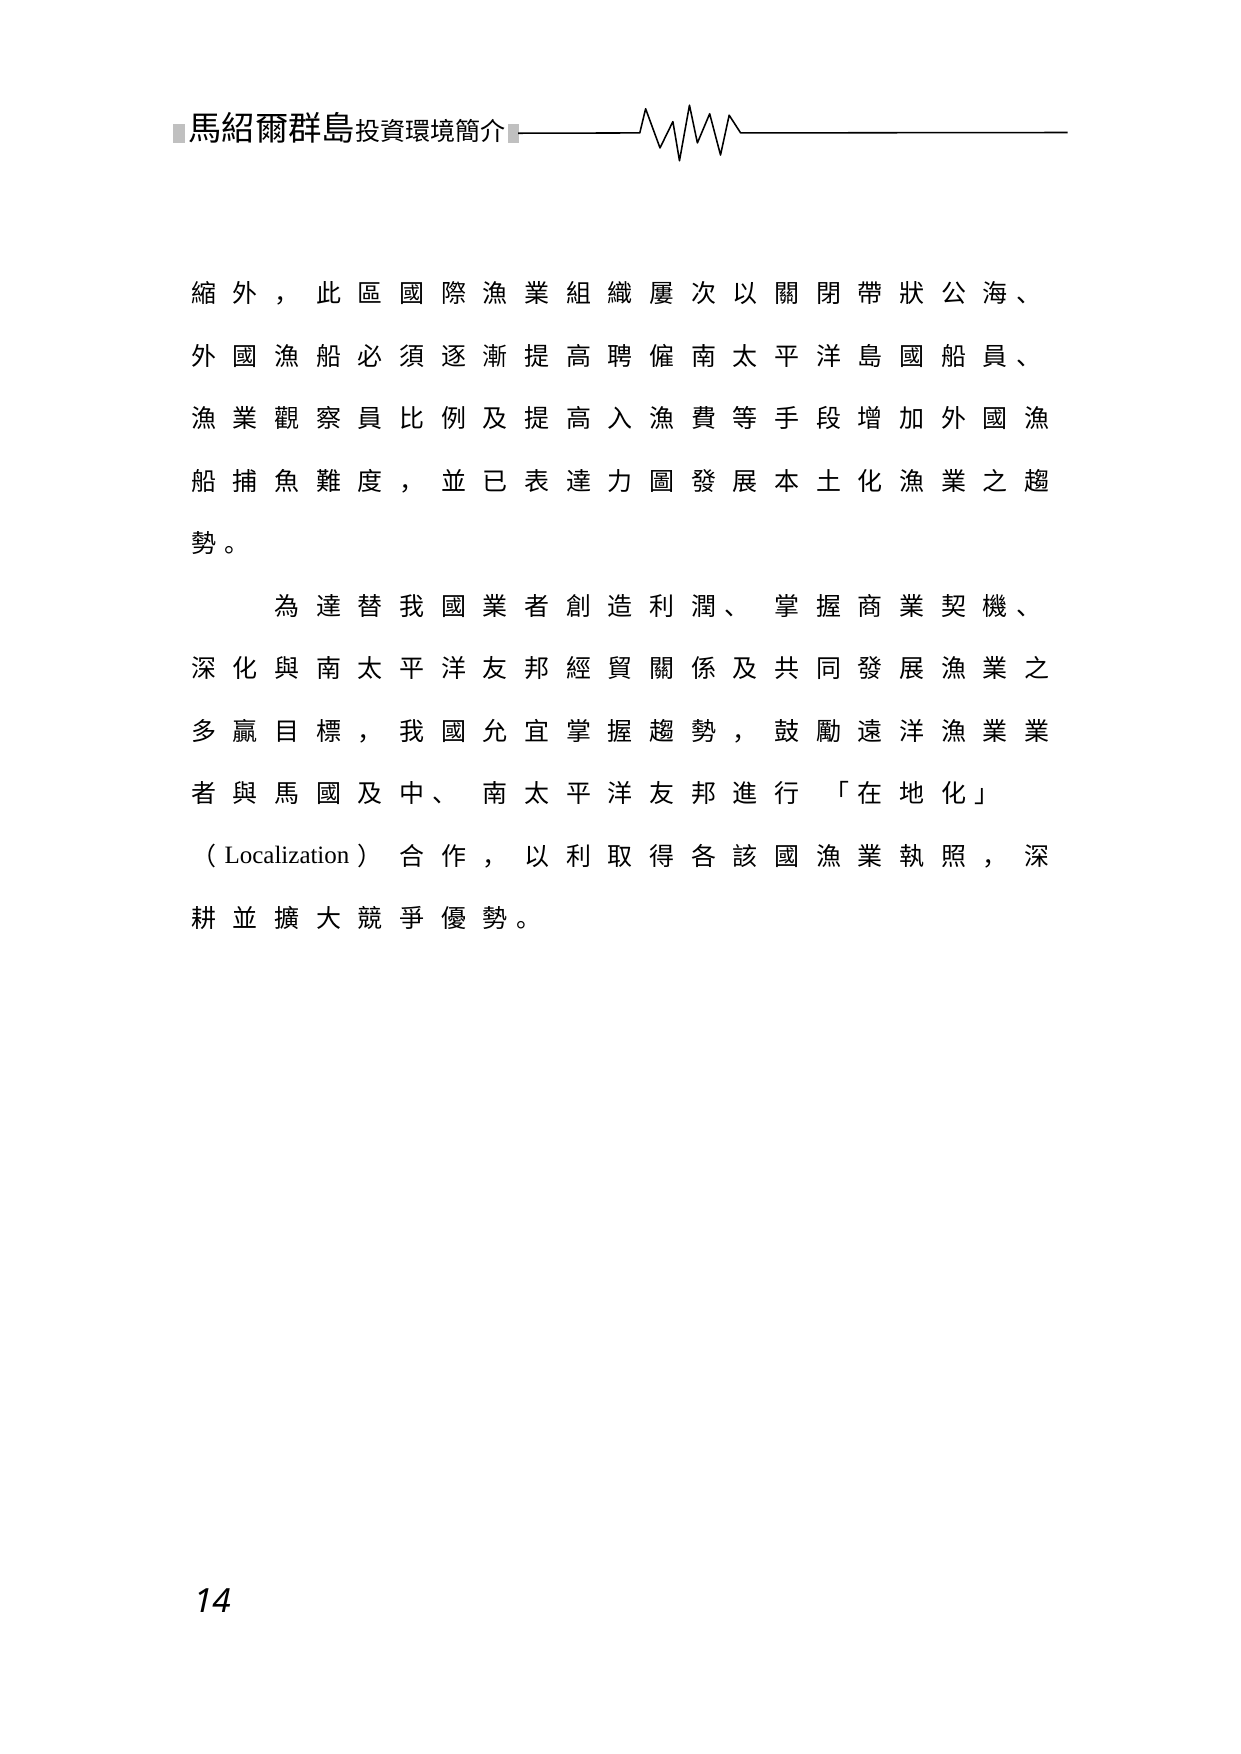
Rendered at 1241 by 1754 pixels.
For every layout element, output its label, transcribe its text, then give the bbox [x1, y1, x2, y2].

text 縮外，此區國際漁業組織屢次以關閉帶狀公海、外國漁船必須逐漸提高聘僱南太平洋島國船員、漁業觀察員比例及提高入漁費等手段增加外國漁船捕魚難度，並已表達力圖發展本土化漁業之趨勢。 [183, 250, 1058, 563]
text 為達替我國業者創造利潤、掌握商業契機、深化與南太平洋友邦經貿關係及共同發展漁業之多贏目標，我國允宜掌握趨勢，鼓勵遠洋漁業業者與馬國及中、南太平洋友邦進行「在地化」（Localization）合作，以利取得各該國漁業執照，深耕並擴大競爭優勢。 [183, 563, 1058, 938]
